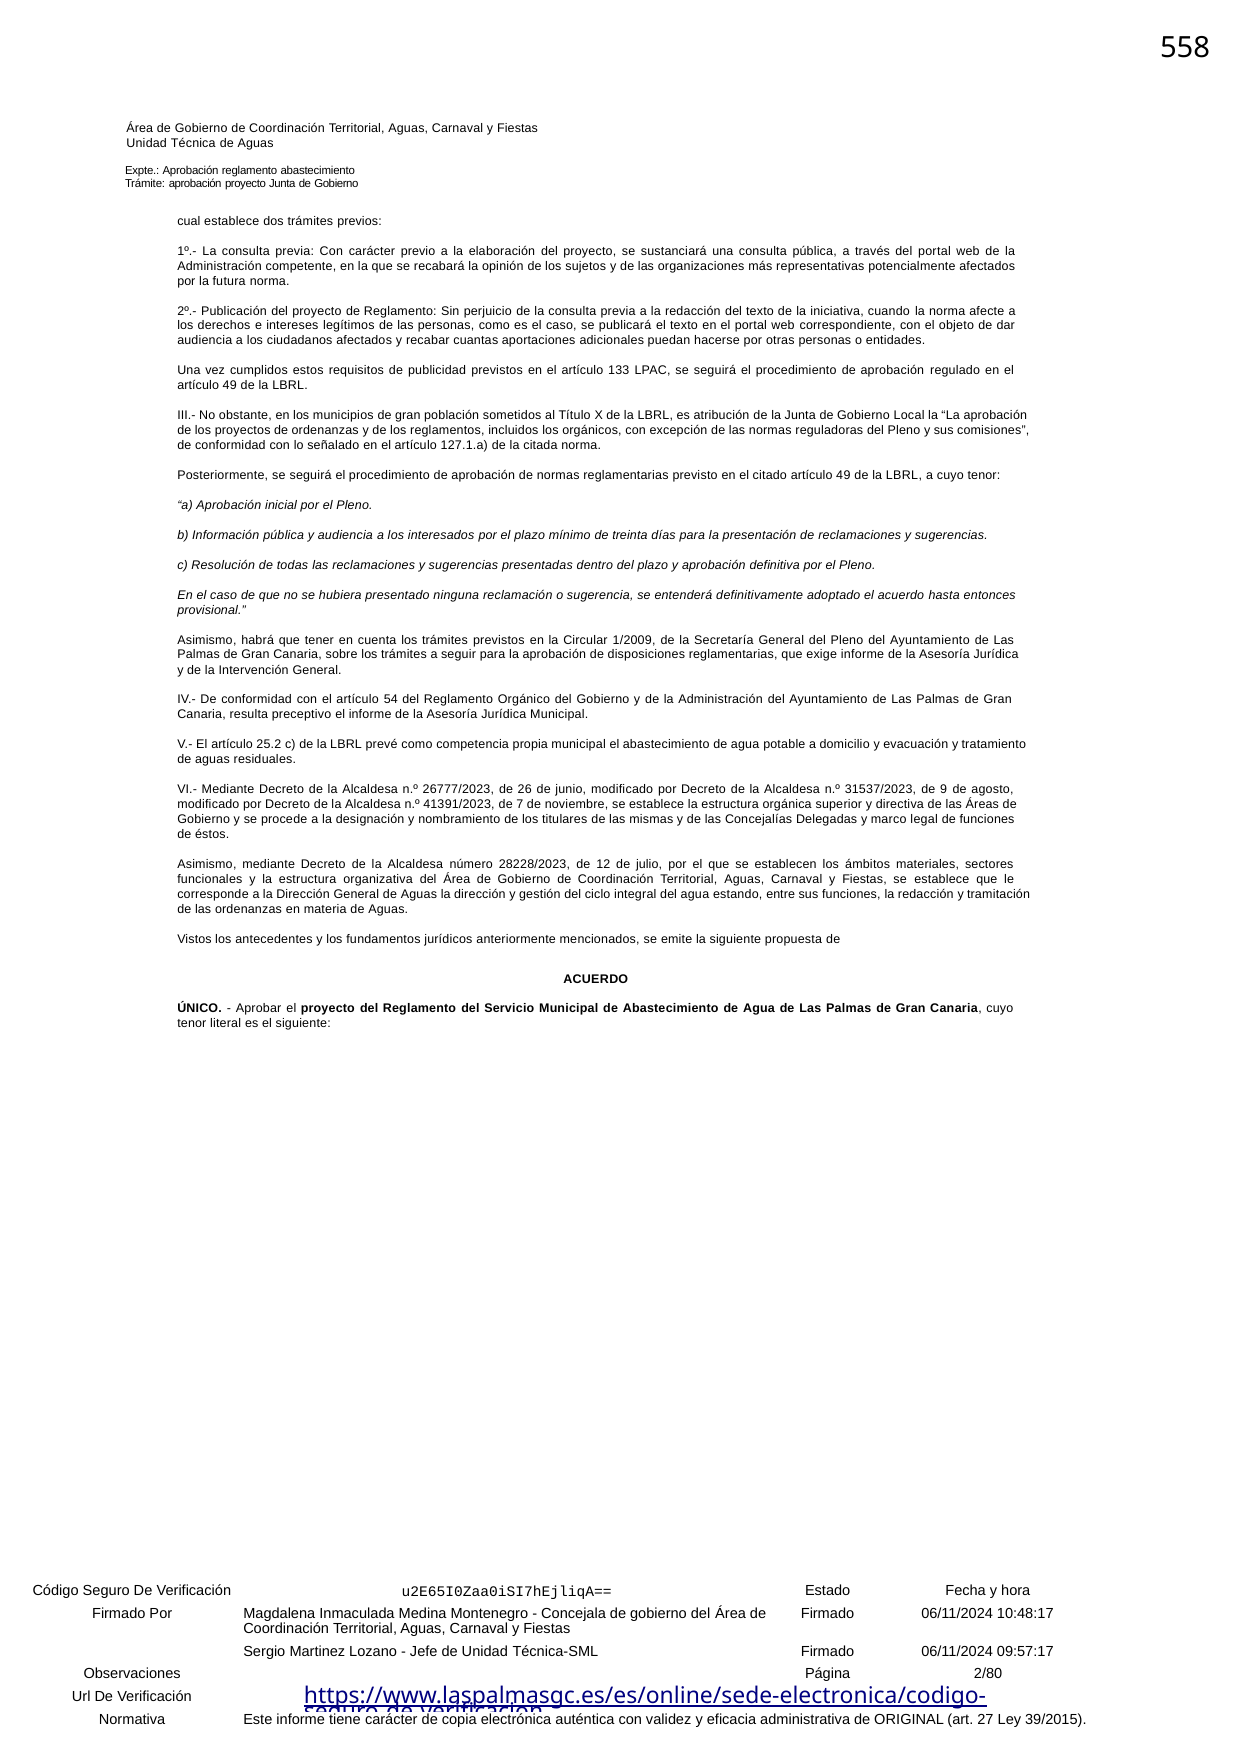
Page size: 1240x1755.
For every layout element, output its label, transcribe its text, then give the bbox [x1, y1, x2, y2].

text Vistos los antecedentes y los fundamentos jurídicos anteriormente mencionados, se emite la siguiente propuesta de [177, 932, 865, 946]
text Sergio Martinez Lozano - Jefe de Unidad Técnica-SML [243, 1643, 623, 1659]
text Trámite: aprobación proyecto Junta de Gobierno [125, 177, 381, 190]
text Normativa [99, 1712, 214, 1728]
text https://www.laspalmasgc.es/es/online/sede-electronica/codigo-seguro-de-verificacion [556, 1690, 960, 1705]
text Canaria, resulta preceptivo el informe de la Asesoría Jurídica Municipal. [177, 707, 1040, 722]
text Unidad Técnica de Aguas [126, 136, 566, 151]
text Una vez cumplidos estos requisitos de publicidad previstos en el artículo 133 LPAC, se seguirá el procedimiento de aprobación regulado en el [177, 363, 1040, 378]
text 558 [1160, 31, 1233, 64]
text Url De Verificación [72, 1689, 214, 1705]
text Magdalena Inmaculada Medina Montenegro - Concejala de gobierno del Área de [243, 1606, 791, 1622]
text c) Resolución de todas las reclamaciones y sugerencias presentadas dentro del plazo y aprobación definitiva por el Pleno. [177, 558, 1012, 572]
text tenor literal es el siguiente: [177, 1016, 1040, 1031]
text 06/11/2024 09:57:17 [921, 1643, 1077, 1659]
text los derechos e intereses legítimos de las personas, como es el caso, se publicará el texto en el portal web correspondiente, con el objeto de dar [177, 318, 1040, 333]
text En el caso de que no se hubiera presentado ninguna reclamación o sugerencia, se entenderá definitivamente adoptado el acuerdo hasta entonces [177, 588, 1040, 602]
text Expte.: Aprobación reglamento abastecimiento [125, 165, 381, 177]
text de aguas residuales. [177, 752, 1040, 767]
text de las ordenanzas en materia de Aguas. [177, 902, 1040, 916]
text y de la Intervención General. [177, 663, 1040, 677]
text V.- El artículo 25.2 c) de la LBRL prevé como competencia propia municipal el abastecimiento de agua potable a domicilio y evacuación y tratamiento [177, 737, 1040, 752]
text ACUERDO [563, 972, 647, 986]
text artículo 49 de la LBRL. [177, 378, 1040, 393]
text Asimismo, habrá que tener en cuenta los trámites previstos en la Circular 1/2009, de la Secretaría General del Pleno del Ayuntamiento de Las [177, 633, 1040, 647]
text Asimismo, mediante Decreto de la Alcaldesa número 28228/2023, de 12 de julio, por el que se establecen los ámbitos materiales, sectores [177, 857, 1040, 871]
text Firmado [801, 1606, 876, 1622]
text corresponde a la Dirección General de Aguas la dirección y gestión del ciclo integral del agua estando, entre sus funciones, la redacción y tramitación [177, 887, 1040, 902]
text 1º.- La consulta previa: Con carácter previo a la elaboración del proyecto, se sustanciará una consulta pública, a través del portal web de la [177, 243, 1040, 258]
text provisional.” [177, 603, 1040, 617]
text 2º.- Publicación del proyecto de Reglamento: Sin perjuicio de la consulta previa a la redacción del texto de la iniciativa, cuando la norma afecte a [177, 303, 1040, 318]
text Área de Gobierno de Coordinación Territorial, Aguas, Carnaval y Fiestas [126, 121, 566, 136]
text Firmado [801, 1643, 876, 1659]
text 06/11/2024 10:48:17 [921, 1606, 1077, 1622]
text https://www.laspalmasgc.es/es/online/sede-electronica/codigo-seguro-de-verificacion [338, 1690, 468, 1705]
text Gobierno y se procede a la designación y nombramiento de los titulares de las mismas y de las Concejalías Delegadas y marco legal de funciones [177, 812, 1040, 827]
text de los proyectos de ordenanzas y de los reglamentos, incluidos los orgánicos, con excepción de las normas reguladoras del Pleno y sus comisiones”, [177, 423, 1040, 438]
text funcionales y la estructura organizativa del Área de Gobierno de Coordinación Territorial, Aguas, Carnaval y Fiestas, se establece que le [177, 872, 1040, 886]
text Página [805, 1666, 876, 1682]
text Código Seguro De Verificación [32, 1583, 257, 1599]
text Administración competente, en la que se recabará la opinión de los sujetos y de las organizaciones más representativas potencialmente afectados [177, 258, 1040, 273]
text Este informe tiene carácter de copia electrónica auténtica con validez y eficacia administrativa de ORIGINAL (art. 27 Ley 39/2015). [243, 1712, 1113, 1728]
text 2/80 [974, 1666, 1077, 1682]
text Firmado Por [92, 1606, 243, 1622]
text Fecha y hora [945, 1583, 1052, 1599]
text VI.- Mediante Decreto de la Alcaldesa n.º 26777/2023, de 26 de junio, modificado por Decreto de la Alcaldesa n.º 31537/2023, de 9 de agosto, [177, 782, 1040, 797]
text III.- No obstante, en los municipios de gran población sometidos al Título X de la LBRL, es atribución de la Junta de Gobierno Local la “La aprobación [177, 408, 1040, 422]
text u2E65I0Zaa0iSI7hEjliqA== [401, 1584, 636, 1600]
text de éstos. [177, 827, 1040, 842]
text Observaciones [83, 1666, 214, 1682]
text audiencia a los ciudadanos afectados y recabar cuantas aportaciones adicionales puedan hacerse por otras personas o entidades. [177, 333, 1040, 348]
text Estado [805, 1583, 872, 1599]
text de conformidad con lo señalado en el artículo 127.1.a) de la citada norma. [177, 438, 1040, 452]
text cual establece dos trámites previos: [177, 214, 407, 228]
text por la futura norma. [177, 273, 1040, 288]
text ÚNICO. - Aprobar el proyecto del Reglamento del Servicio Municipal de Abastecimiento de Agua de Las Palmas de Gran Canaria, cuyo [177, 1001, 1040, 1016]
text modificado por Decreto de la Alcaldesa n.º 41391/2023, de 7 de noviembre, se establece la estructura orgánica superior y directiva de las Áreas de [177, 797, 1040, 812]
text https://www.laspalmasgc.es/es/online/sede-electronica/codigo-seguro-de-verificacion [540, 1690, 1055, 1712]
text “a) Aprobación inicial por el Pleno. [177, 498, 398, 512]
text Palmas de Gran Canaria, sobre los trámites a seguir para la aprobación de disposiciones reglamentarias, que exige informe de la Asesoría Jurídica [177, 647, 1040, 662]
text IV.- De conformidad con el artículo 54 del Reglamento Orgánico del Gobierno y de la Administración del Ayuntamiento de Las Palmas de Gran [177, 692, 1040, 707]
text Posteriormente, se seguirá el procedimiento de aprobación de normas reglamentarias previsto en el citado artículo 49 de la LBRL, a cuyo tenor: [177, 468, 1025, 482]
text Coordinación Territorial, Aguas, Carnaval y Fiestas [243, 1622, 791, 1636]
text b) Información pública y audiencia a los interesados por el plazo mínimo de treinta días para la presentación de reclamaciones y sugerencias. [177, 528, 1012, 542]
